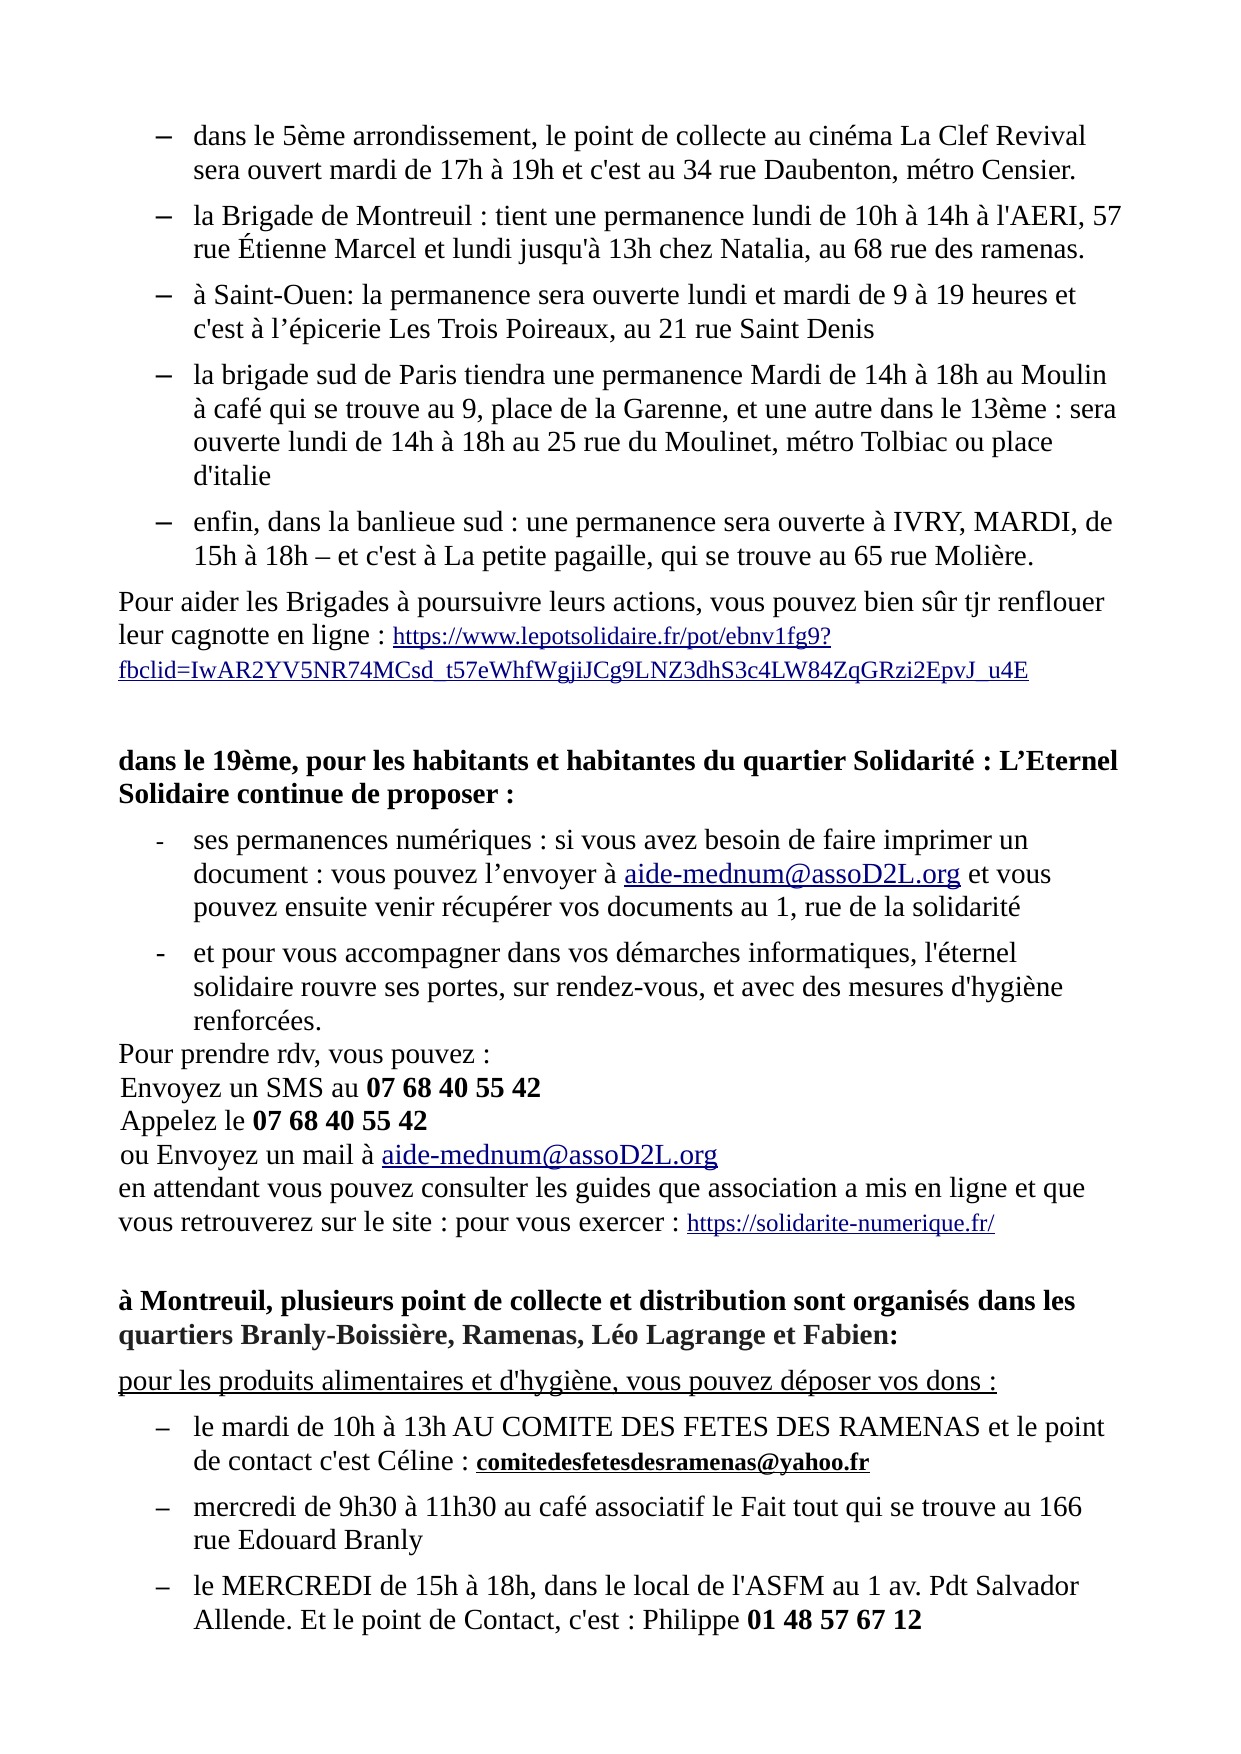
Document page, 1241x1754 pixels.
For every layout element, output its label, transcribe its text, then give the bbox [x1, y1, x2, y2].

list à Saint-Ouen: la permanence sera ouverte lundi et mardi de 9 à 19 heures et c'est à l’épicerie Les Trois Poireaux, au 21 rue Saint Denis [156, 277, 1122, 345]
list la Brigade de Montreuil : tient une permanence lundi de 10h à 14h à l'AERI, 57 rue Étienne Marcel et lundi jusqu'à 13h chez Natalia, au 68 rue des ramenas. [156, 198, 1122, 265]
list la brigade sud de Paris tiendra une permanence Mardi de 14h à 18h au Moulin à café qui se trouve au 9, place de la Garenne, et une autre dans le 13ème : sera ouverte lundi de 14h à 18h au 25 rue du Moulinet, métro Tolbiac ou place d'italie [156, 357, 1122, 491]
list et pour vous accompagner dans vos démarches informatiques, l'éternel solidaire rouvre ses portes, sur rendez-vous, et avec des mesures d'hygiène renforcées. [156, 936, 1122, 1036]
text Appelez le 07 68 40 55 42 [120, 1103, 1120, 1137]
text Pour aider les Brigades à poursuivre leurs actions, vous pouvez bien sûr tjr renflouer leur cagnotte en ligne : https://www.lepotsolidaire.fr/pot/ebnv1fg9?fbclid=IwAR2YV5NR74MCsd_t57eWhfWgjiJCg9LNZ3dhS3c4LW84ZqGRzi2EpvJ_u4E [118, 584, 1122, 684]
text Envoyez un SMS au 07 68 40 55 42 [120, 1070, 1120, 1103]
list dans le 5ème arrondissement, le point de collecte au cinéma La Clef Revival sera ouvert mardi de 17h à 19h et c'est au 34 rue Daubenton, métro Censier. [156, 118, 1122, 185]
text pour les produits alimentaires et d'hygiène, vous pouvez déposer vos dons : [118, 1363, 1122, 1397]
text ou Envoyez un mail à aide-mednum@assoD2L.org [120, 1137, 1120, 1170]
list mercredi de 9h30 à 11h30 au café associatif le Fait tout qui se trouve au 166 rue Edouard Branly [156, 1489, 1122, 1556]
list le mardi de 10h à 13h AU COMITE DES FETES DES RAMENAS et le point de contact c'est Céline : comitedesfetesdesramenas@yahoo.fr [156, 1409, 1122, 1476]
text dans le 19ème, pour les habitants et habitantes du quartier Solidarité : L’Eternel Solidaire continue de proposer : [118, 743, 1122, 810]
text à Montreuil, plusieurs point de collecte et distribution sont organisés dans les quartiers Branly-Boissière, Ramenas, Léo Lagrange et Fabien: [118, 1283, 1122, 1351]
text en attendant vous pouvez consulter les guides que association a mis en ligne et que vous retrouverez sur le site : pour vous exercer : https://solidarite-numerique.fr/ [118, 1170, 1122, 1237]
text Pour prendre rdv, vous pouvez : [118, 1036, 1122, 1070]
list ses permanences numériques : si vous avez besoin de faire imprimer un document : vous pouvez l’envoyer à aide-mednum@assoD2L.org et vous pouvez ensuite venir récupérer vos documents au 1, rue de la solidarité [156, 822, 1122, 923]
list enfin, dans la banlieue sud : une permanence sera ouverte à IVRY, MARDI, de 15h à 18h – et c'est à La petite pagaille, qui se trouve au 65 rue Molière. [156, 504, 1122, 571]
list le MERCREDI de 15h à 18h, dans le local de l'ASFM au 1 av. Pdt Salvador Allende. Et le point de Contact, c'est : Philippe 01 48 57 67 12 [156, 1568, 1122, 1635]
